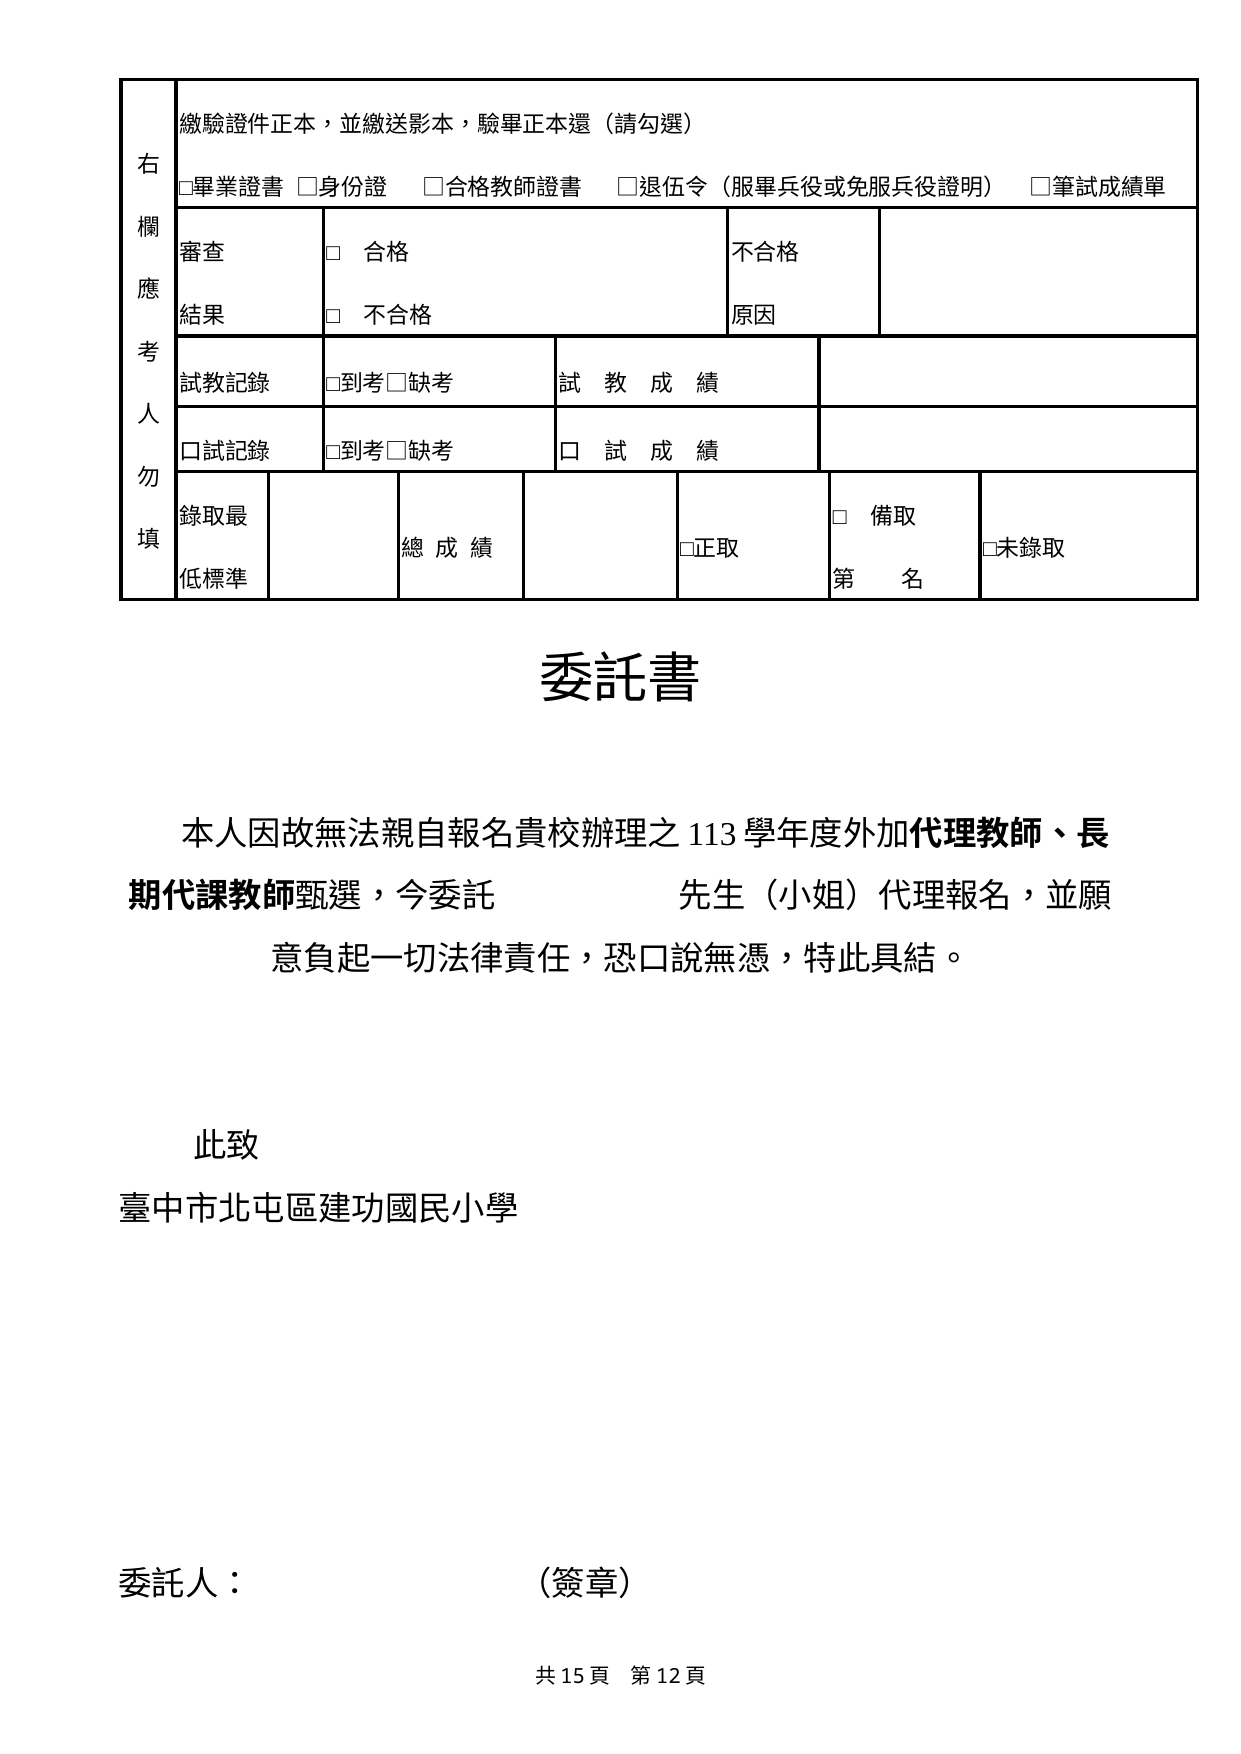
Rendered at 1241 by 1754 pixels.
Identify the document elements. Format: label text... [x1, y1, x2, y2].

table_cell 口試記錄 [178, 408, 322, 470]
table_cell 審查 結果 [178, 209, 322, 334]
table_cell [270, 473, 397, 598]
text 此致 [118, 1101, 1122, 1164]
table_cell 備取 第 名 [831, 473, 978, 598]
table_cell [525, 473, 676, 598]
table_cell 總 成 績 [400, 473, 522, 598]
table_cell 繳驗證件正本，並繳送影本，驗畢正本還（請勾選） □畢業證書 □身份證 □合格教師證書 □退伍令（服畢兵役或免服兵役證明） □筆試成績單 [178, 81, 1196, 206]
text 臺中市北屯區建功國民小學 [118, 1164, 1122, 1226]
table_cell 口 試 成 績 [557, 408, 817, 470]
table_cell 不合格 原因 [729, 209, 878, 334]
table_cell □未錄取 [982, 473, 1196, 598]
text 委託書 [118, 601, 1122, 726]
table_cell □正取 [679, 473, 828, 598]
table_cell [821, 408, 1196, 470]
table_cell 合格 不合格 [325, 209, 726, 334]
text 委託人： （簽章） [118, 1539, 1122, 1601]
table_cell 右欄應考人勿填 [123, 81, 174, 598]
table_cell [881, 209, 1196, 334]
table_cell 試教記錄 [178, 338, 322, 404]
table_cell □到考□缺考 [325, 338, 554, 404]
table_cell [821, 338, 1196, 404]
text 本人因故無法親自報名貴校辦理之113學年度外加代理教師、長期代課教師甄選，今委託 先生（小姐）代理報名，並願意負起一切法律責任，恐口說無憑，特此具結。 [118, 789, 1122, 976]
table_cell 錄取最 低標準 [178, 473, 267, 598]
table_cell 試 教 成 績 [557, 338, 817, 404]
table_cell □到考□缺考 [325, 408, 554, 470]
